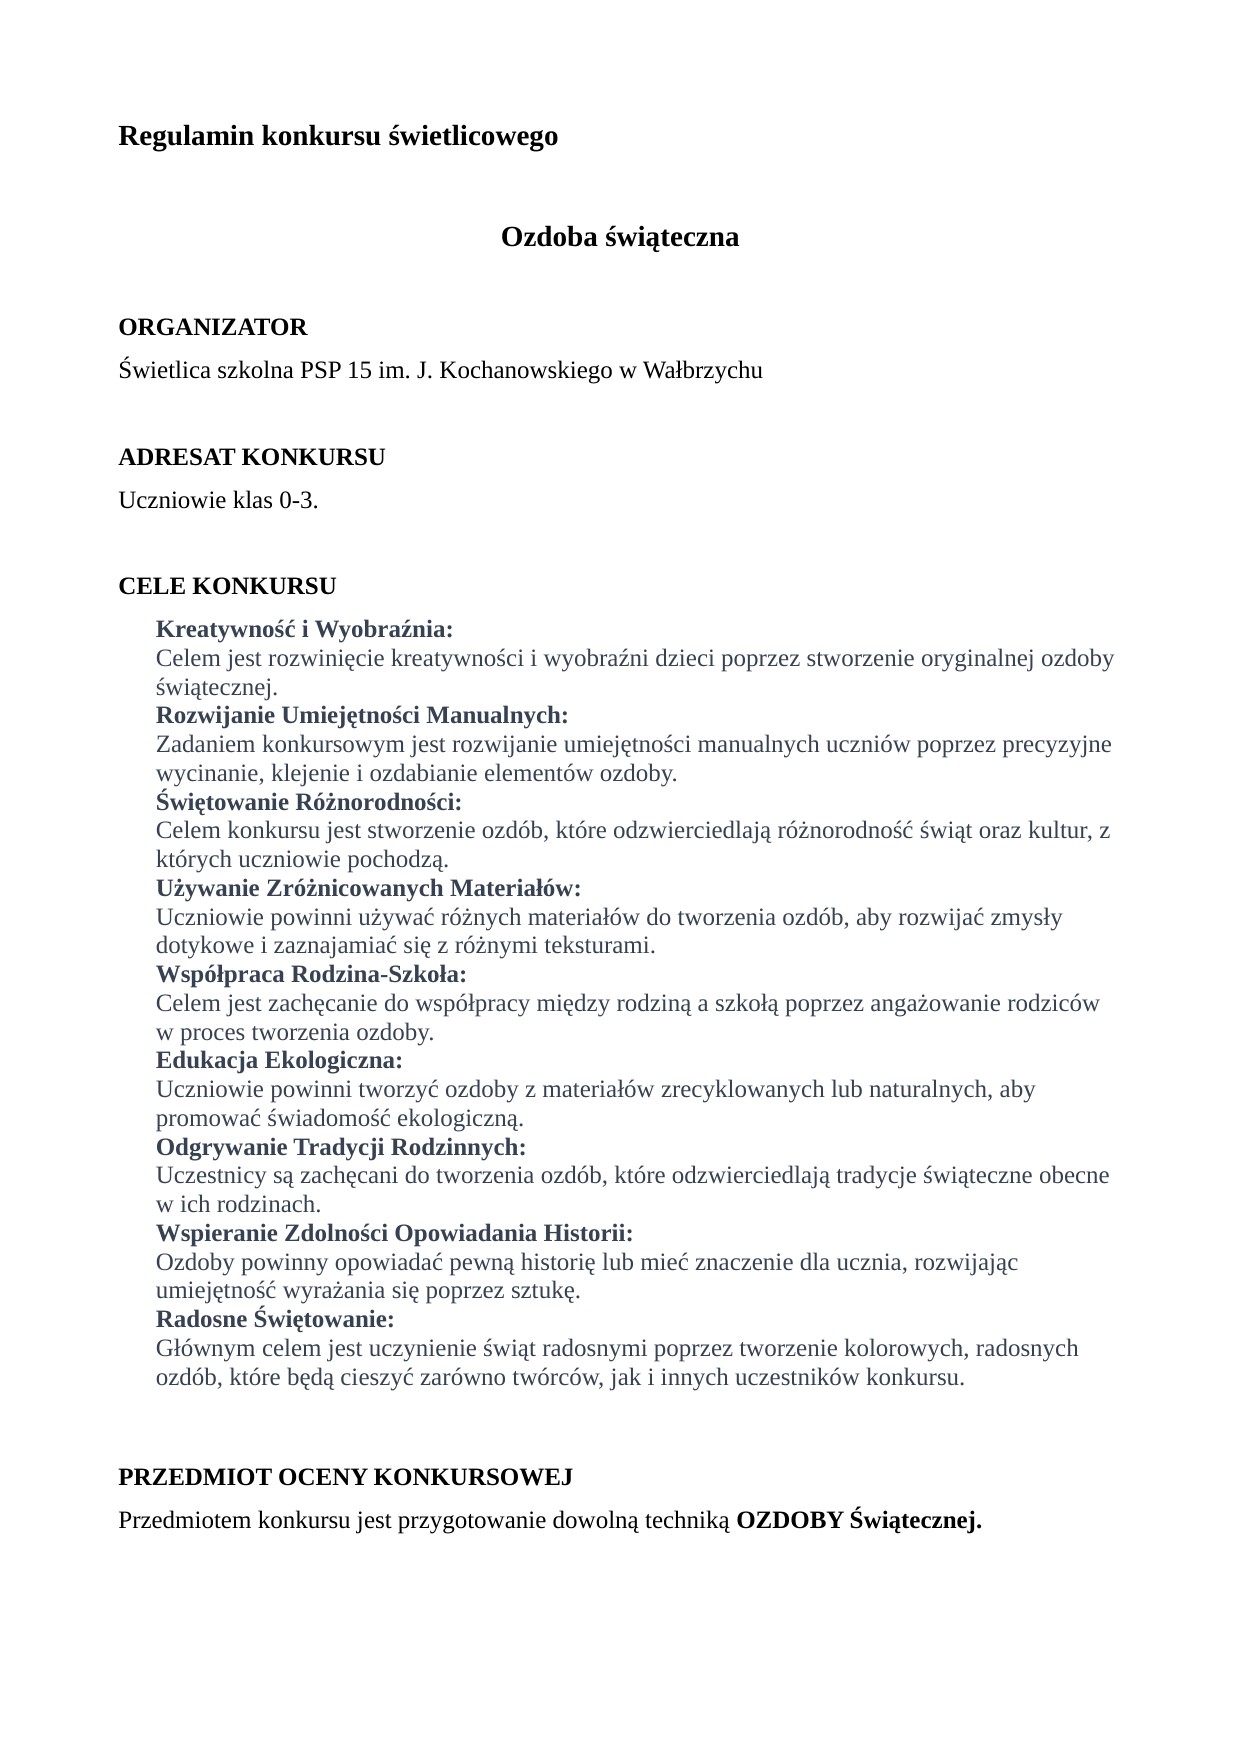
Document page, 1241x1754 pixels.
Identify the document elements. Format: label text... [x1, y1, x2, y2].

text PRZEDMIOT OCENY KONKURSOWEJ [118, 1462, 1122, 1491]
text Celem jest zachęcanie do współpracy między rodziną a szkołą poprzez angażowanie rodziców w proces tworzenia ozdoby. [156, 988, 1122, 1045]
text Ozdoba świąteczna [118, 219, 1122, 252]
text Radosne Świętowanie: [156, 1304, 1122, 1333]
text Regulamin konkursu świetlicowego [118, 118, 1122, 152]
text Uczniowie klas 0-3. [118, 485, 1122, 513]
text Świetlica szkolna PSP 15 im. J. Kochanowskiego w Wałbrzychu [118, 355, 1122, 384]
text Ozdoby powinny opowiadać pewną historię lub mieć znaczenie dla ucznia, rozwijając umiejętność wyrażania się poprzez sztukę. [156, 1247, 1122, 1304]
text Uczestnicy są zachęcani do tworzenia ozdób, które odzwierciedlają tradycje świąteczne obecne w ich rodzinach. [156, 1160, 1122, 1218]
text Edukacja Ekologiczna: [156, 1045, 1122, 1074]
text Uczniowie powinni tworzyć ozdoby z materiałów zrecyklowanych lub naturalnych, aby promować świadomość ekologiczną. [156, 1074, 1122, 1132]
text Uczniowie powinni używać różnych materiałów do tworzenia ozdób, aby rozwijać zmysły dotykowe i zaznajamiać się z różnymi teksturami. [156, 902, 1122, 959]
text Współpraca Rodzina-Szkoła: [156, 959, 1122, 988]
text Głównym celem jest uczynienie świąt radosnymi poprzez tworzenie kolorowych, radosnych ozdób, które będą cieszyć zarówno twórców, jak i innych uczestników konkursu. [156, 1333, 1122, 1390]
text Rozwijanie Umiejętności Manualnych: [156, 700, 1122, 729]
text Zadaniem konkursowym jest rozwijanie umiejętności manualnych uczniów poprzez precyzyjne wycinanie, klejenie i ozdabianie elementów ozdoby. [156, 729, 1122, 787]
text Przedmiotem konkursu jest przygotowanie dowolną techniką OZDOBY Świątecznej. [118, 1505, 1122, 1534]
text ADRESAT KONKURSU [118, 442, 1122, 470]
text CELE KONKURSU [118, 571, 1122, 600]
text Celem jest rozwinięcie kreatywności i wyobraźni dzieci poprzez stworzenie oryginalnej ozdoby świątecznej. [156, 643, 1122, 700]
text Kreatywność i Wyobraźnia: [156, 614, 1122, 643]
text ORGANIZATOR [118, 312, 1122, 341]
text Świętowanie Różnorodności: [156, 787, 1122, 815]
text Wspieranie Zdolności Opowiadania Historii: [156, 1218, 1122, 1247]
text Odgrywanie Tradycji Rodzinnych: [156, 1132, 1122, 1160]
text Celem konkursu jest stworzenie ozdób, które odzwierciedlają różnorodność świąt oraz kultur, z których uczniowie pochodzą. [156, 815, 1122, 873]
text Używanie Zróżnicowanych Materiałów: [156, 873, 1122, 902]
